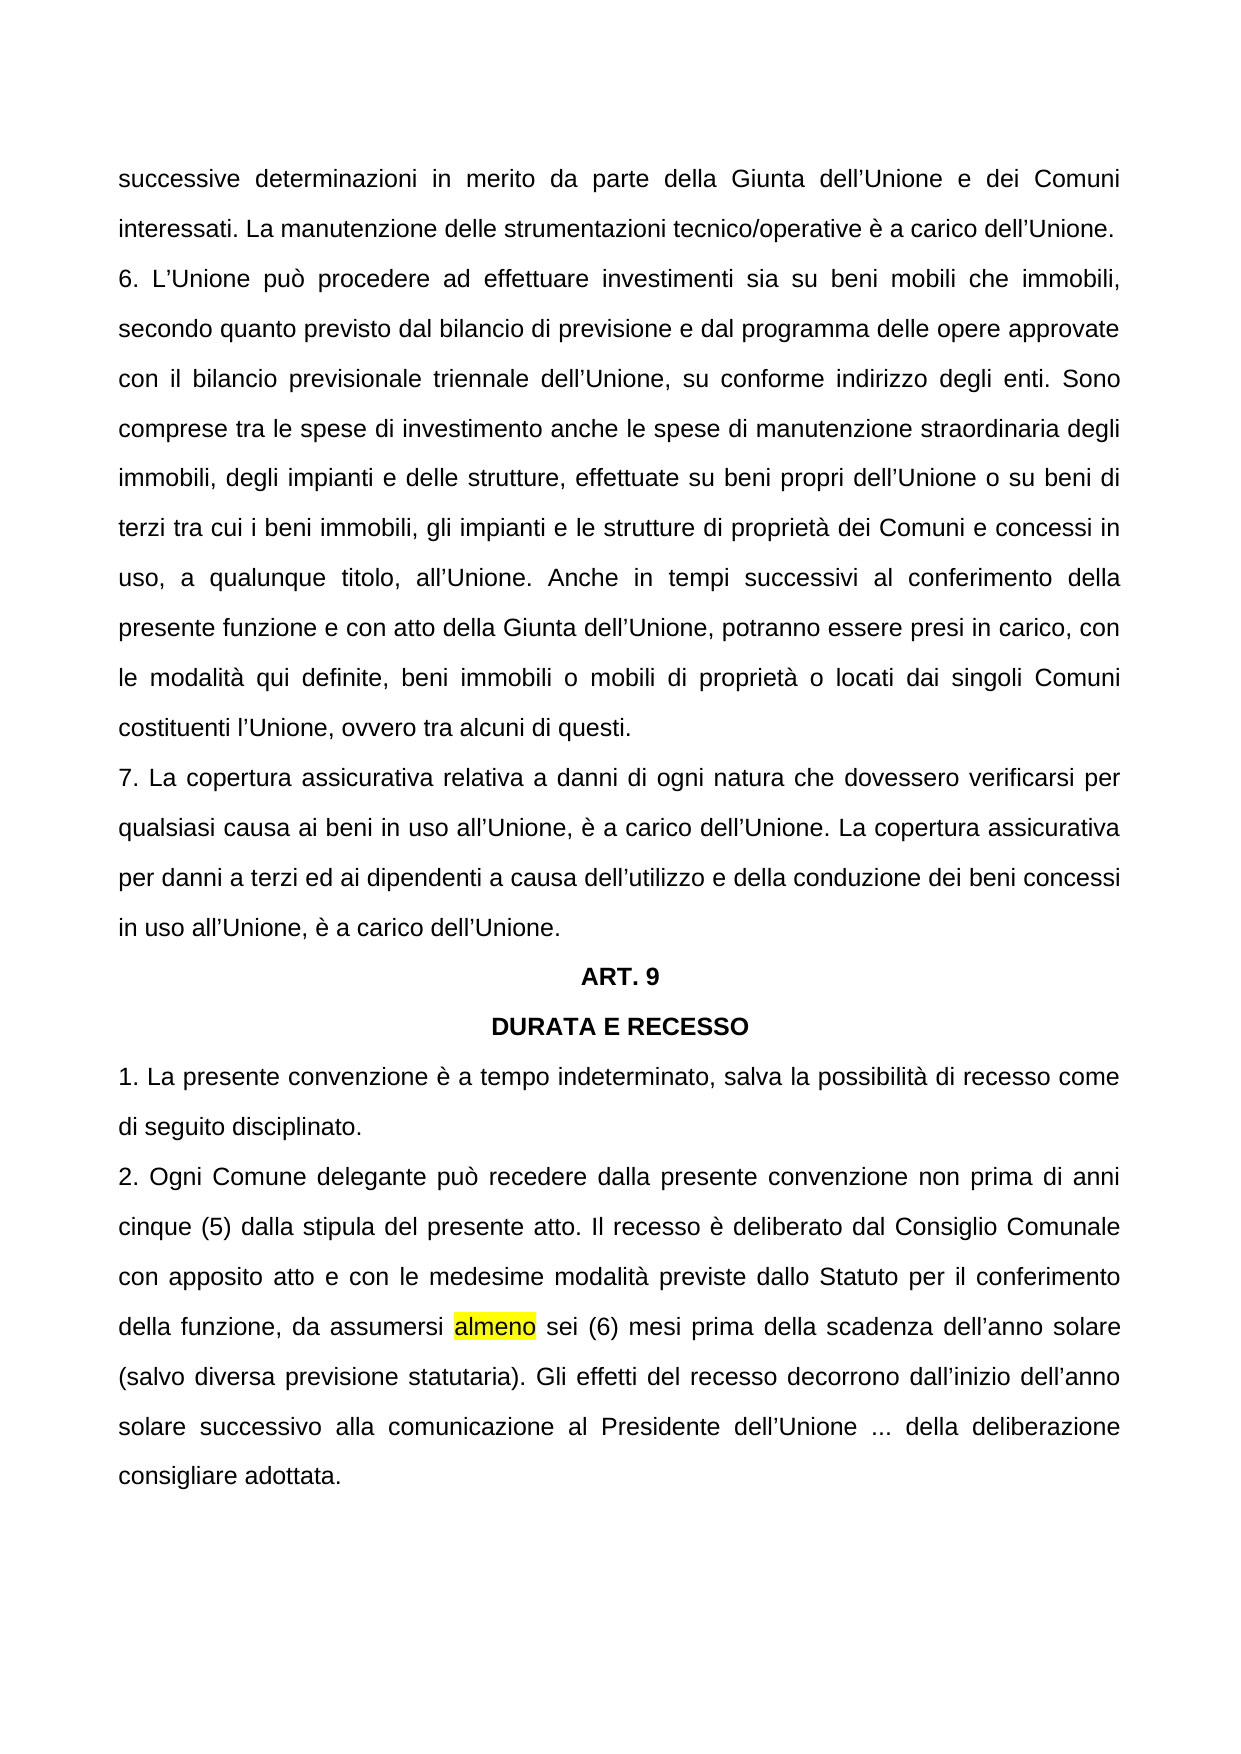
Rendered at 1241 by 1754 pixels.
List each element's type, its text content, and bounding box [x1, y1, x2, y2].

text 1. La presente convenzione è a tempo indeterminato, salva la possibilità di recesso come di seguito disciplinato. [118, 1046, 1122, 1146]
text ART. 9 [118, 946, 1122, 996]
text 7. La copertura assicurativa relativa a danni di ogni natura che dovessero verificarsi per qualsiasi causa ai beni in uso all’Unione, è a carico dell’Unione. La copertura assicurativa per danni a terzi ed ai dipendenti a causa dell’utilizzo e della conduzione dei beni concessi in uso all’Unione, è a carico dell’Unione. [118, 746, 1122, 946]
text DURATA E RECESSO [118, 996, 1122, 1046]
text successive determinazioni in merito da parte della Giunta dell’Unione e dei Comuni interessati. La manutenzione delle strumentazioni tecnico/operative è a carico dell’Unione. [118, 148, 1122, 247]
text 2. Ogni Comune delegante può recedere dalla presente convenzione non prima di anni cinque (5) dalla stipula del presente atto. Il recesso è deliberato dal Consiglio Comunale con apposito atto e con le medesime modalità previste dallo Statuto per il conferimento della funzione, da assumersi almeno sei (6) mesi prima della scadenza dell’anno solare (salvo diversa previsione statutaria). Gli effetti del recesso decorrono dall’inizio dell’anno solare successivo alla comunicazione al Presidente dell’Unione ... della deliberazione consigliare adottata. [118, 1146, 1122, 1495]
text 6. L’Unione può procedere ad effettuare investimenti sia su beni mobili che immobili, secondo quanto previsto dal bilancio di previsione e dal programma delle opere approvate con il bilancio previsionale triennale dell’Unione, su conforme indirizzo degli enti. Sono comprese tra le spese di investimento anche le spese di manutenzione straordinaria degli immobili, degli impianti e delle strutture, effettuate su beni propri dell’Unione o su beni di terzi tra cui i beni immobili, gli impianti e le strutture di proprietà dei Comuni e concessi in uso, a qualunque titolo, all’Unione. Anche in tempi successivi al conferimento della presente funzione e con atto della Giunta dell’Unione, potranno essere presi in carico, con le modalità qui definite, beni immobili o mobili di proprietà o locati dai singoli Comuni costituenti l’Unione, ovvero tra alcuni di questi. [118, 247, 1122, 746]
